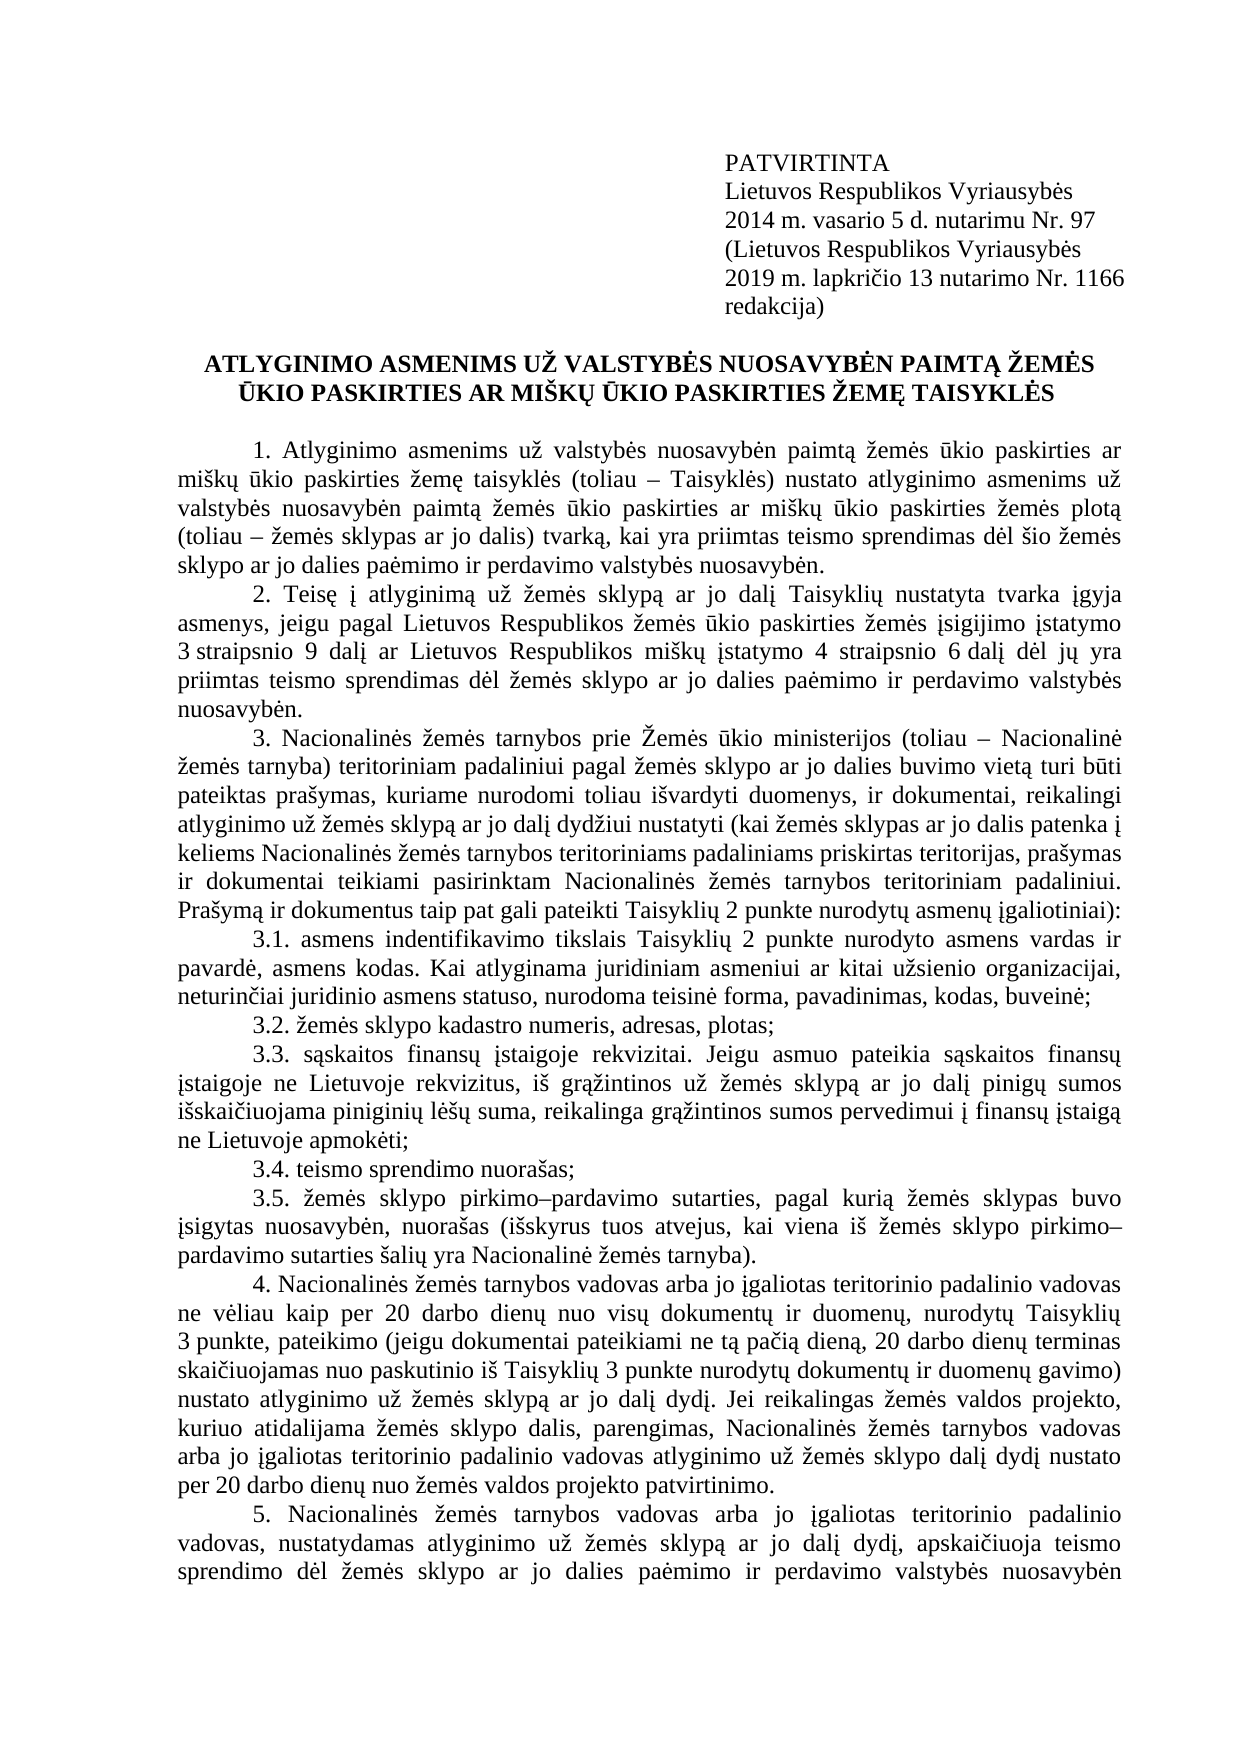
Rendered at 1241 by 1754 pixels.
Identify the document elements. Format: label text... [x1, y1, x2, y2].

text (Lietuvos Respublikos Vyriausybės [679, 234, 1137, 263]
text redakcija) [679, 291, 1137, 320]
text Lietuvos Respublikos Vyriausybės [679, 176, 1137, 205]
text 3. Nacionalinės žemės tarnybos prie Žemės ūkio ministerijos (toliau – Nacionalinė žemės tarnyba) teritoriniam padaliniui pagal žemės sklypo ar jo dalies buvimo vietą turi būti pateiktas prašymas, kuriame nurodomi toliau išvardyti duomenys, ir dokumentai, reikalingi atlyginimo už žemės sklypą ar jo dalį dydžiui nustatyti (kai žemės sklypas ar jo dalis patenka į keliems Nacionalinės žemės tarnybos teritoriniams padaliniams priskirtas teritorijas, prašymas ir dokumentai teikiami pasirinktam Nacionalinės žemės tarnybos teritoriniam padaliniui. Prašymą ir dokumentus taip pat gali pateikti Taisyklių 2 punkte nurodytų asmenų įgaliotiniai): [177, 723, 1122, 924]
text 3.3. sąskaitos finansų įstaigoje rekvizitai. Jeigu asmuo pateikia sąskaitos finansų įstaigoje ne Lietuvoje rekvizitus, iš grąžintinos už žemės sklypą ar jo dalį pinigų sumos išskaičiuojama piniginių lėšų suma, reikalinga grąžintinos sumos pervedimui į finansų įstaigą ne Lietuvoje apmokėti; [177, 1039, 1122, 1154]
text ATLYGINIMO ASMENIMS UŽ VALSTYBĖS NUOSAVYBĖN PAIMTĄ ŽEMĖS ŪKIO PASKIRTIES AR MIŠKŲ ŪKIO PASKIRTIES ŽEMĘ TAISYKLĖS [177, 349, 1122, 406]
text 2. Teisę į atlyginimą už žemės sklypą ar jo dalį Taisyklių nustatyta tvarka įgyja asmenys, jeigu pagal Lietuvos Respublikos žemės ūkio paskirties žemės įsigijimo įstatymo 3 straipsnio 9 dalį ar Lietuvos Respublikos miškų įstatymo 4 straipsnio 6 dalį dėl jų yra priimtas teismo sprendimas dėl žemės sklypo ar jo dalies paėmimo ir perdavimo valstybės nuosavybėn. [177, 579, 1122, 723]
text 5. Nacionalinės žemės tarnybos vadovas arba jo įgaliotas teritorinio padalinio vadovas, nustatydamas atlyginimo už žemės sklypą ar jo dalį dydį, apskaičiuoja teismo sprendimo dėl žemės sklypo ar jo dalies paėmimo ir perdavimo valstybės nuosavybėn [177, 1499, 1122, 1585]
text 1. Atlyginimo asmenims už valstybės nuosavybėn paimtą žemės ūkio paskirties ar miškų ūkio paskirties žemę taisyklės (toliau – Taisyklės) nustato atlyginimo asmenims už valstybės nuosavybėn paimtą žemės ūkio paskirties ar miškų ūkio paskirties žemės plotą (toliau – žemės sklypas ar jo dalis) tvarką, kai yra priimtas teismo sprendimas dėl šio žemės sklypo ar jo dalies paėmimo ir perdavimo valstybės nuosavybėn. [177, 435, 1122, 579]
text PATVIRTINTA [679, 148, 1137, 176]
text 2019 m. lapkričio 13 nutarimo Nr. 1166 [679, 263, 1137, 291]
text 4. Nacionalinės žemės tarnybos vadovas arba jo įgaliotas teritorinio padalinio vadovas ne vėliau kaip per 20 darbo dienų nuo visų dokumentų ir duomenų, nurodytų Taisyklių 3 punkte, pateikimo (jeigu dokumentai pateikiami ne tą pačią dieną, 20 darbo dienų terminas skaičiuojamas nuo paskutinio iš Taisyklių 3 punkte nurodytų dokumentų ir duomenų gavimo) nustato atlyginimo už žemės sklypą ar jo dalį dydį. Jei reikalingas žemės valdos projekto, kuriuo atidalijama žemės sklypo dalis, parengimas, Nacionalinės žemės tarnybos vadovas arba jo įgaliotas teritorinio padalinio vadovas atlyginimo už žemės sklypo dalį dydį nustato per 20 darbo dienų nuo žemės valdos projekto patvirtinimo. [177, 1269, 1122, 1499]
text 3.2. žemės sklypo kadastro numeris, adresas, plotas; [177, 1010, 1122, 1039]
text 2014 m. vasario 5 d. nutarimu Nr. 97 [679, 205, 1137, 234]
text 3.1. asmens indentifikavimo tikslais Taisyklių 2 punkte nurodyto asmens vardas ir pavardė, asmens kodas. Kai atlyginama juridiniam asmeniui ar kitai užsienio organizacijai, neturinčiai juridinio asmens statuso, nurodoma teisinė forma, pavadinimas, kodas, buveinė; [177, 924, 1122, 1010]
text 3.4. teismo sprendimo nuorašas; [177, 1154, 1122, 1183]
text 3.5. žemės sklypo pirkimo–pardavimo sutarties, pagal kurią žemės sklypas buvo įsigytas nuosavybėn, nuorašas (išskyrus tuos atvejus, kai viena iš žemės sklypo pirkimo–pardavimo sutarties šalių yra Nacionalinė žemės tarnyba). [177, 1183, 1122, 1269]
